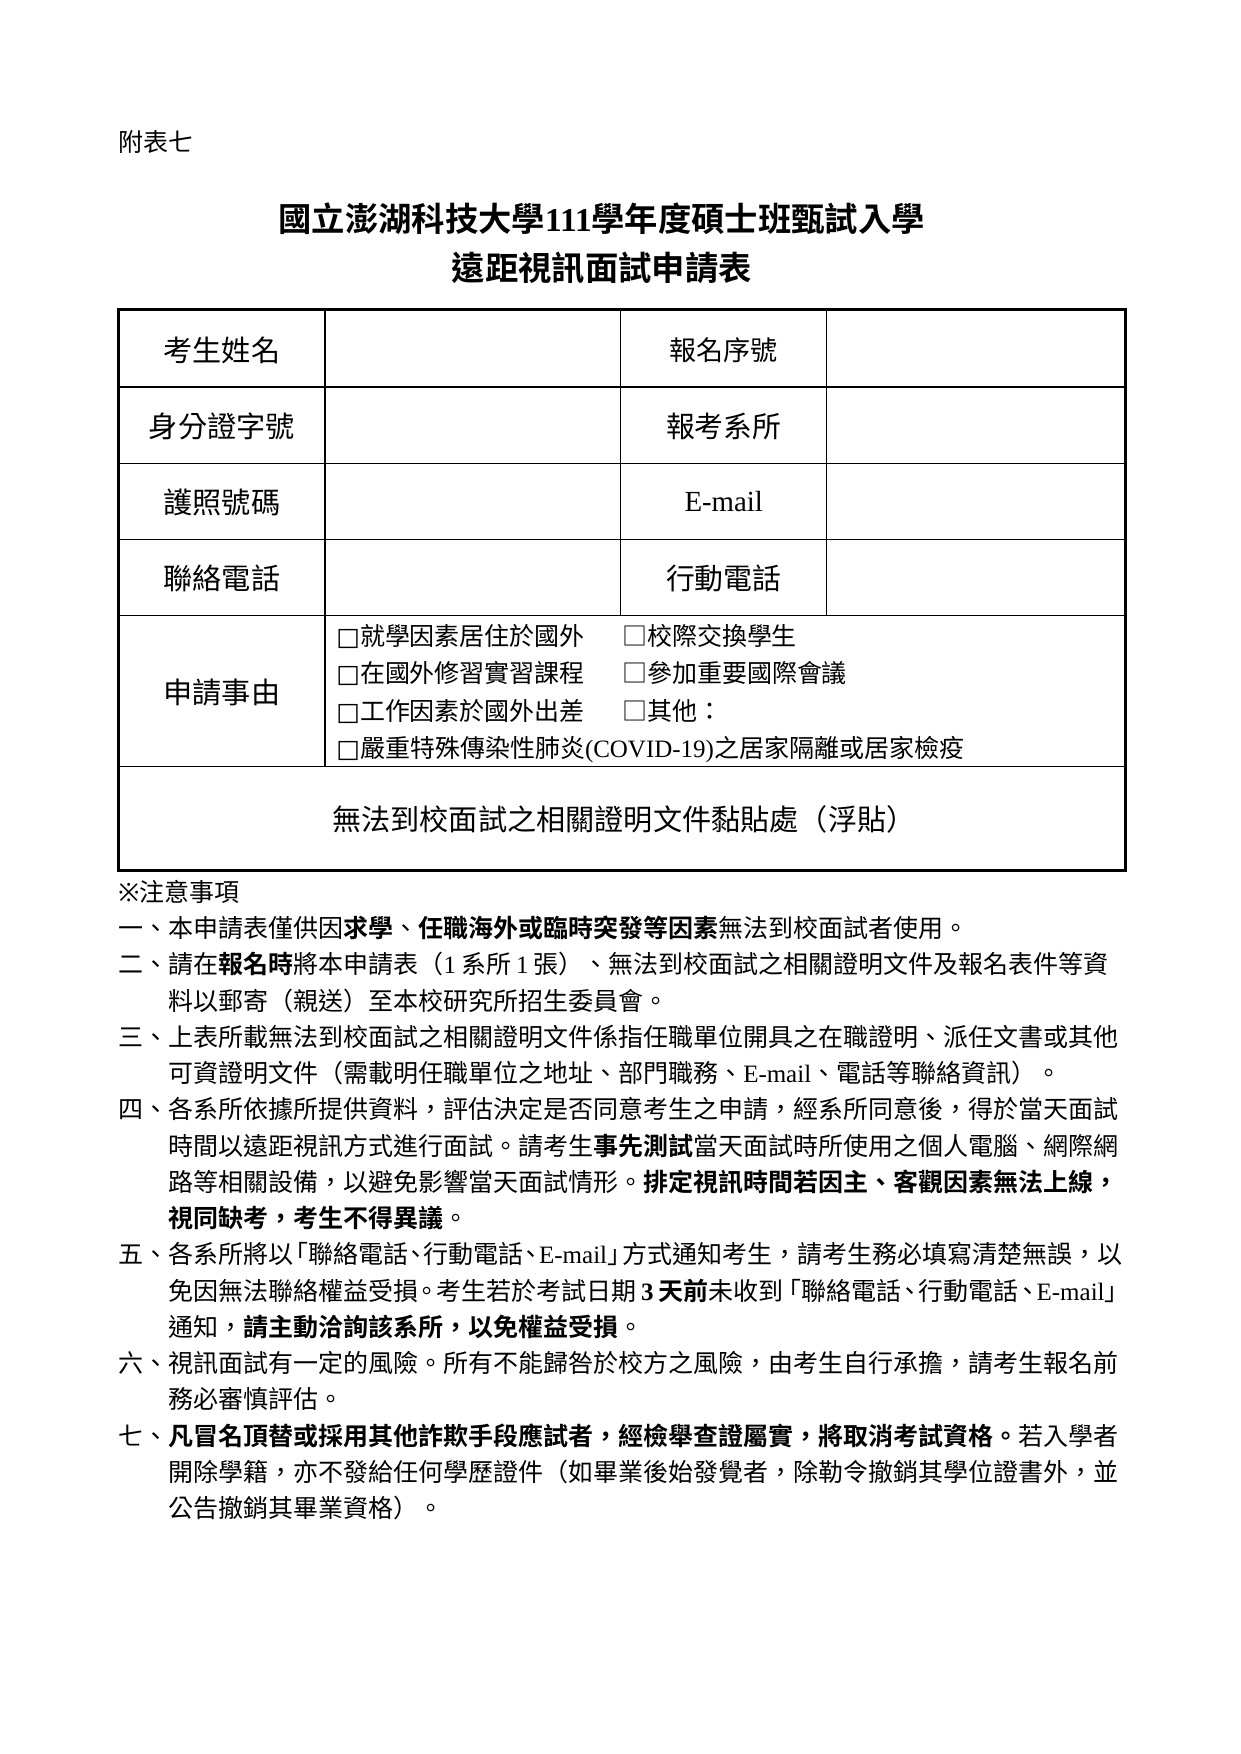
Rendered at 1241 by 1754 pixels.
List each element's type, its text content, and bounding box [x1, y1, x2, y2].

subtitle 遠距視訊面試申請表 [81, 241, 1122, 289]
list 請在報名時將本申請表（1系所1張）、無法到校面試之相關證明文件及報名表件等資料以郵寄（親送）至本校研究所招生委員會。 [118, 945, 1122, 1017]
list 視訊面試有一定的風險。所有不能歸咎於校方之風險，由考生自行承擔，請考生報名前務必審慎評估。 [118, 1343, 1122, 1416]
table_cell [827, 464, 1124, 538]
list 各系所依據所提供資料，評估決定是否同意考生之申請，經系所同意後，得於當天面試時間以遠距視訊方式進行面試。請考生事先測試當天面試時所使用之個人電腦、網際網路等相關設備，以避免影響當天面試情形。排定視訊時間若因主、客觀因素無法上線，視同缺考，考生不得異議。 [118, 1090, 1122, 1235]
table_cell 身分證字號 [120, 388, 324, 462]
table_cell □就學因素居住於國外 □校際交換學生 □在國外修習實習課程 □參加重要國際會議 □工作因素於國外出差 □其他： □嚴重特殊傳染性肺炎(COVID-19)之居家隔離或居家檢疫 [326, 616, 1124, 766]
table_cell 聯絡電話 [120, 540, 324, 614]
list 各系所將以「聯絡電話、行動電話、E-mail」方式通知考生，請考生務必填寫清楚無誤，以免因無法聯絡權益受損。考生若於考試日期3天前未收到「聯絡電話、行動電話、E-mail」通知，請主動洽詢該系所，以免權益受損。 [118, 1235, 1122, 1343]
table_header [827, 311, 1124, 386]
table_cell E-mail [621, 464, 826, 538]
table_cell 護照號碼 [120, 464, 324, 538]
list 凡冒名頂替或採用其他詐欺手段應試者，經檢舉查證屬實，將取消考試資格。若入學者開除學籍，亦不發給任何學歷證件（如畢業後始發覺者，除勒令撤銷其學位證書外，並公告撤銷其畢業資格）。 [118, 1416, 1122, 1525]
table_cell [326, 540, 620, 614]
table_header [326, 311, 620, 386]
table_header 報名序號 [621, 311, 826, 386]
table_cell 無法到校面試之相關證明文件黏貼處（浮貼） [120, 767, 1124, 869]
table_cell 行動電話 [621, 540, 826, 614]
text ※注意事項 [118, 872, 1122, 908]
subtitle 附表七 [118, 123, 1122, 159]
table_cell 報考系所 [621, 388, 826, 462]
table_header 考生姓名 [120, 311, 324, 386]
table_cell [827, 388, 1124, 462]
table_cell [827, 540, 1124, 614]
list 上表所載無法到校面試之相關證明文件係指任職單位開具之在職證明、派任文書或其他可資證明文件（需載明任職單位之地址、部門職務、E-mail、電話等聯絡資訊）。 [118, 1017, 1122, 1090]
table_cell 申請事由 [120, 616, 324, 766]
subtitle 國立澎湖科技大學111學年度碩士班甄試入學 [81, 193, 1122, 241]
table_cell [326, 388, 620, 462]
table_cell [326, 464, 620, 538]
list 本申請表僅供因求學、任職海外或臨時突發等因素無法到校面試者使用。 [118, 908, 1122, 945]
